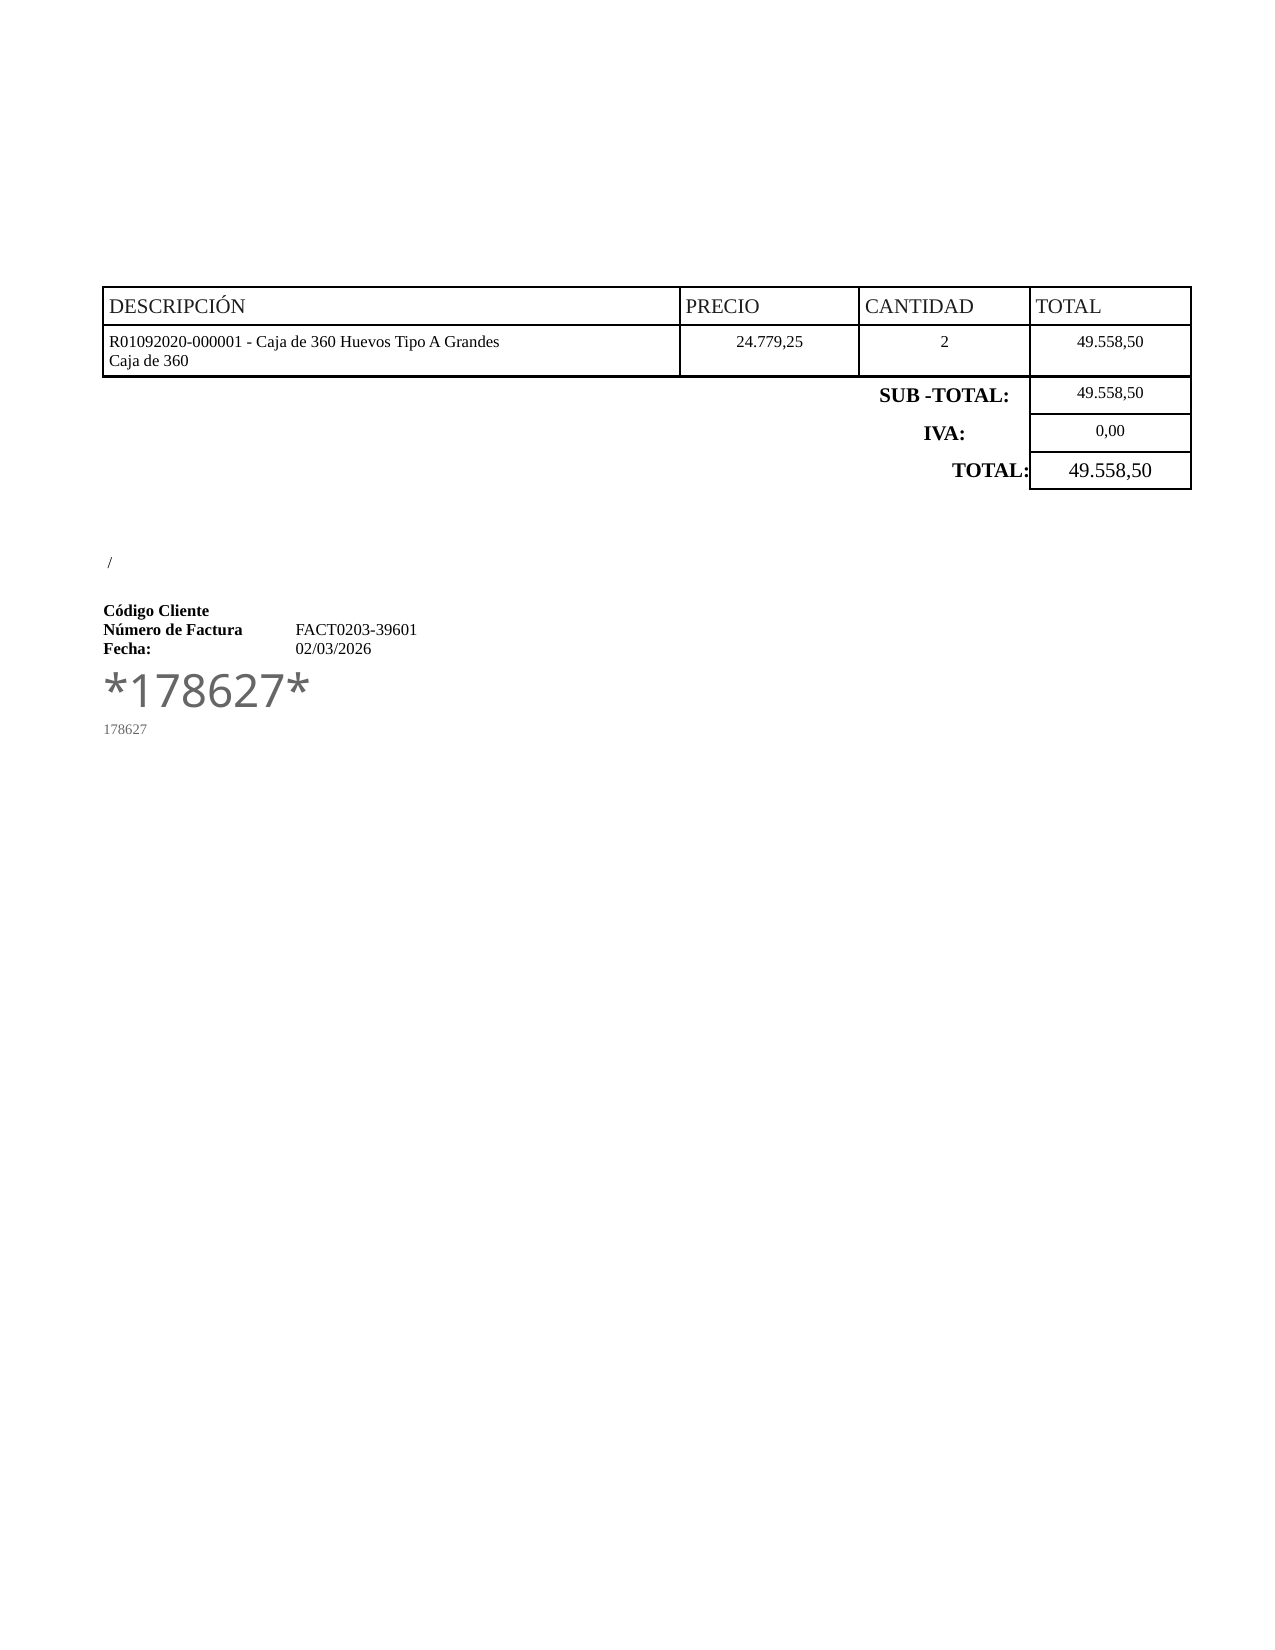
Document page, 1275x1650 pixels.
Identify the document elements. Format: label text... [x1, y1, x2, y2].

table_cell 49.558,50 [1031, 326, 1190, 375]
table_cell SUB -TOTAL: [859, 378, 1029, 413]
table_cell IVA: [859, 413, 1029, 451]
table_cell 24.779,25 [681, 326, 858, 375]
text *178627* [103, 658, 1137, 721]
table_cell Fecha: [103, 639, 295, 658]
table_header [295, 601, 517, 620]
table_header [103, 490, 858, 514]
table_header DESCRIPCIÓN [104, 288, 679, 323]
table_cell R01092020-000001 - Caja de 360 Huevos Tipo A Grandes Caja de 360 [104, 326, 679, 375]
table_cell 0,00 [1031, 415, 1190, 451]
table_cell TOTAL: [859, 451, 1029, 488]
table_cell 49.558,50 [1031, 378, 1190, 413]
text 178627 [103, 721, 1137, 737]
table_cell [103, 378, 859, 488]
table_header TOTAL [1031, 288, 1190, 323]
table_header Código Cliente [103, 601, 295, 620]
table_cell [103, 534, 858, 553]
table_cell FACT0203-39601 [295, 620, 517, 639]
table_header CANTIDAD [860, 288, 1029, 323]
table_cell 49.558,50 [1031, 453, 1190, 488]
table_cell [103, 514, 858, 533]
table_cell 2 [860, 326, 1029, 375]
table_header PRECIO [681, 288, 858, 323]
table_cell / [103, 553, 858, 572]
table_cell 02/03/2026 [295, 639, 517, 658]
table_cell Número de Factura [103, 620, 295, 639]
